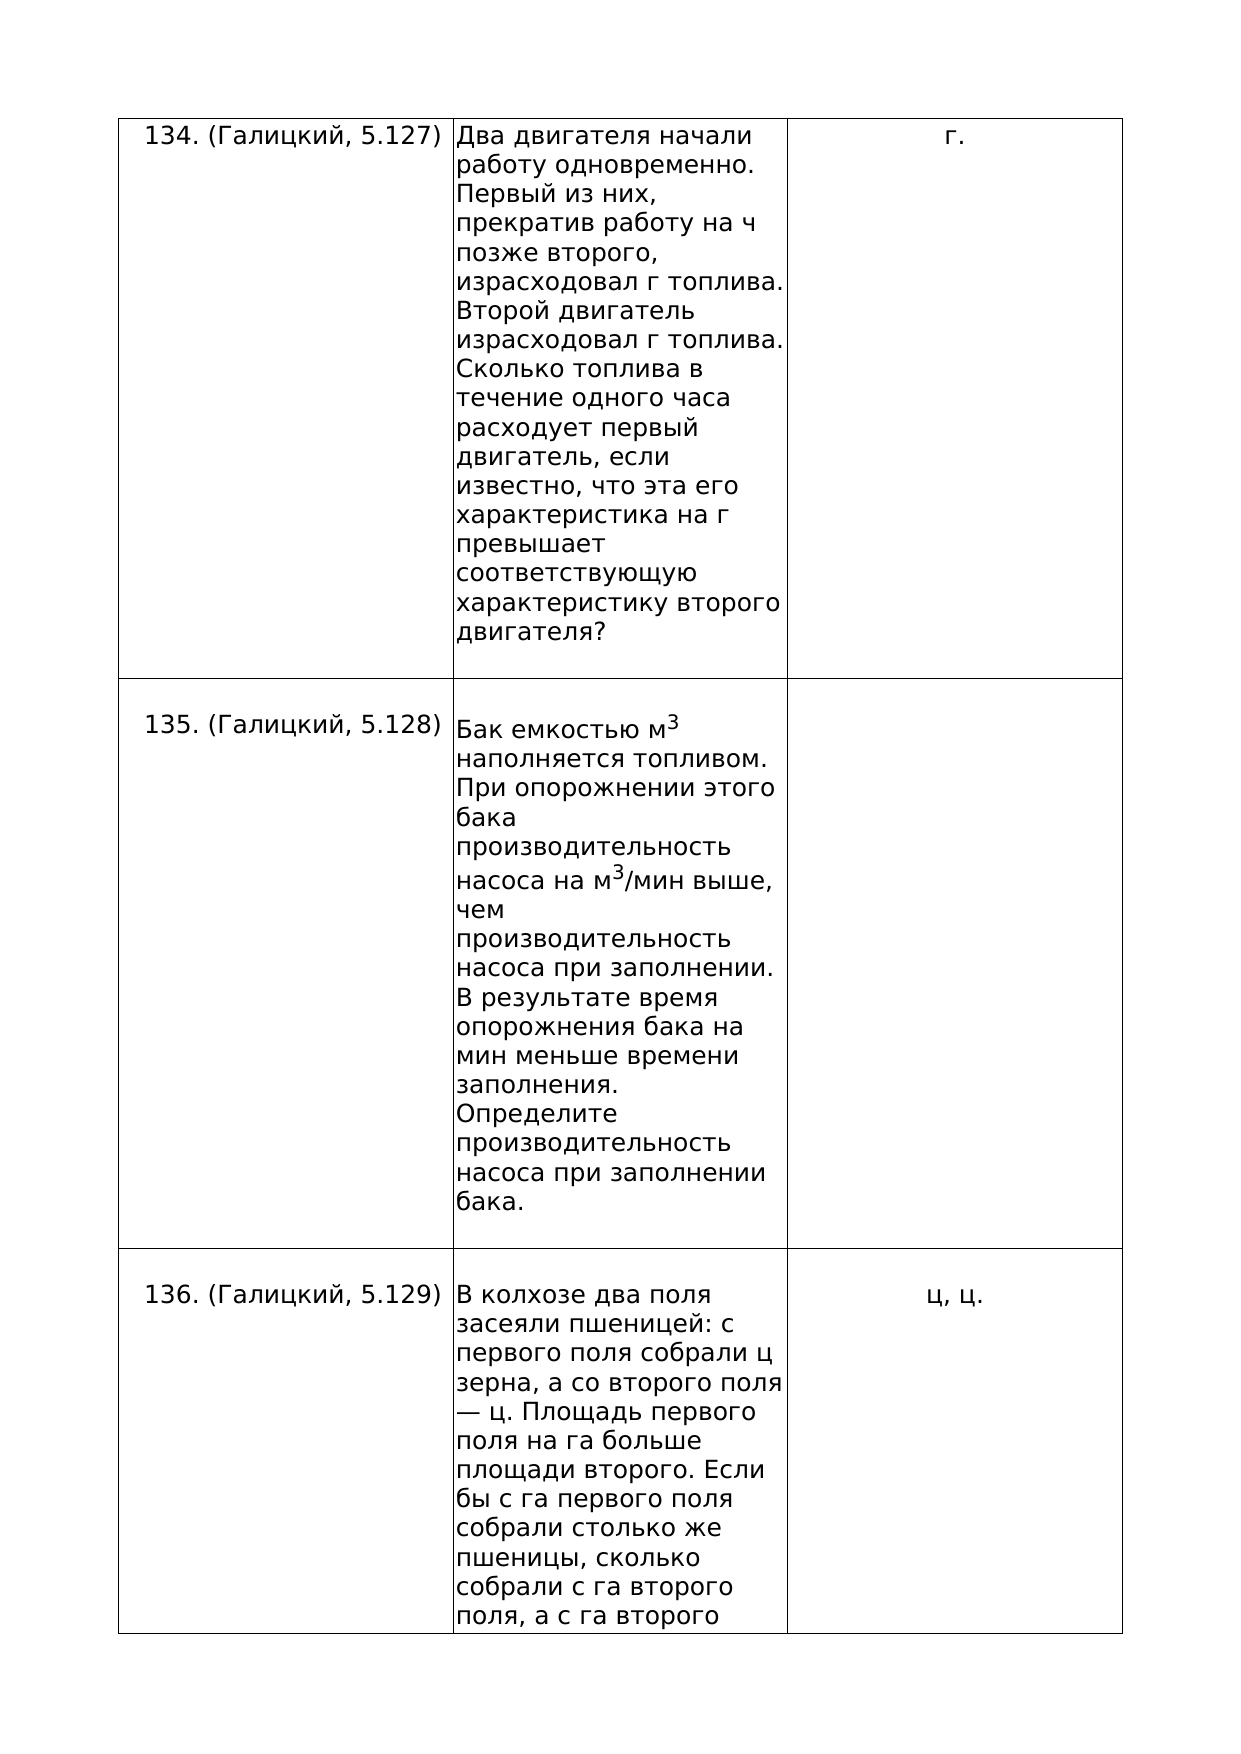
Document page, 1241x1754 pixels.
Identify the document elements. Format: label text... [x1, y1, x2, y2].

table_cell г. [788, 119, 1122, 678]
table_cell 135. (Галицкий, 5.128) [119, 679, 453, 1248]
table_cell 136. (Галицкий, 5.129) [119, 1249, 453, 1633]
table_cell Бак емкостью м3 наполняется топливом. При опорожнении этого бака производительность насоса на м3/мин выше, чем производительность насоса при заполнении. В результате время опорожнения бака на мин меньше времени заполнения. Определите производительность насоса при заполнении бака. [454, 679, 787, 1248]
table_cell [788, 679, 1122, 1248]
table_cell 134. (Галицкий, 5.127) [119, 119, 453, 678]
table_cell В колхозе два поля засеяли пшеницей: с первого поля собрали ц зерна, а со второго поля — ц. Площадь первого поля на га больше площади второго. Если бы с га первого поля собрали столько же пшеницы, сколько собрали с га второго поля, а с га второго [454, 1249, 787, 1633]
table_cell ц, ц. [788, 1249, 1122, 1633]
table_cell Два двигателя начали работу одновременно. Первый из них, прекратив работу на ч позже второго, израсходовал г топлива. Второй двигатель израсходовал г топлива. Сколько топлива в течение одного часа расходует первый двигатель, если известно, что эта его характеристика на г превышает соответствующую характеристику второго двигателя? [454, 119, 787, 678]
